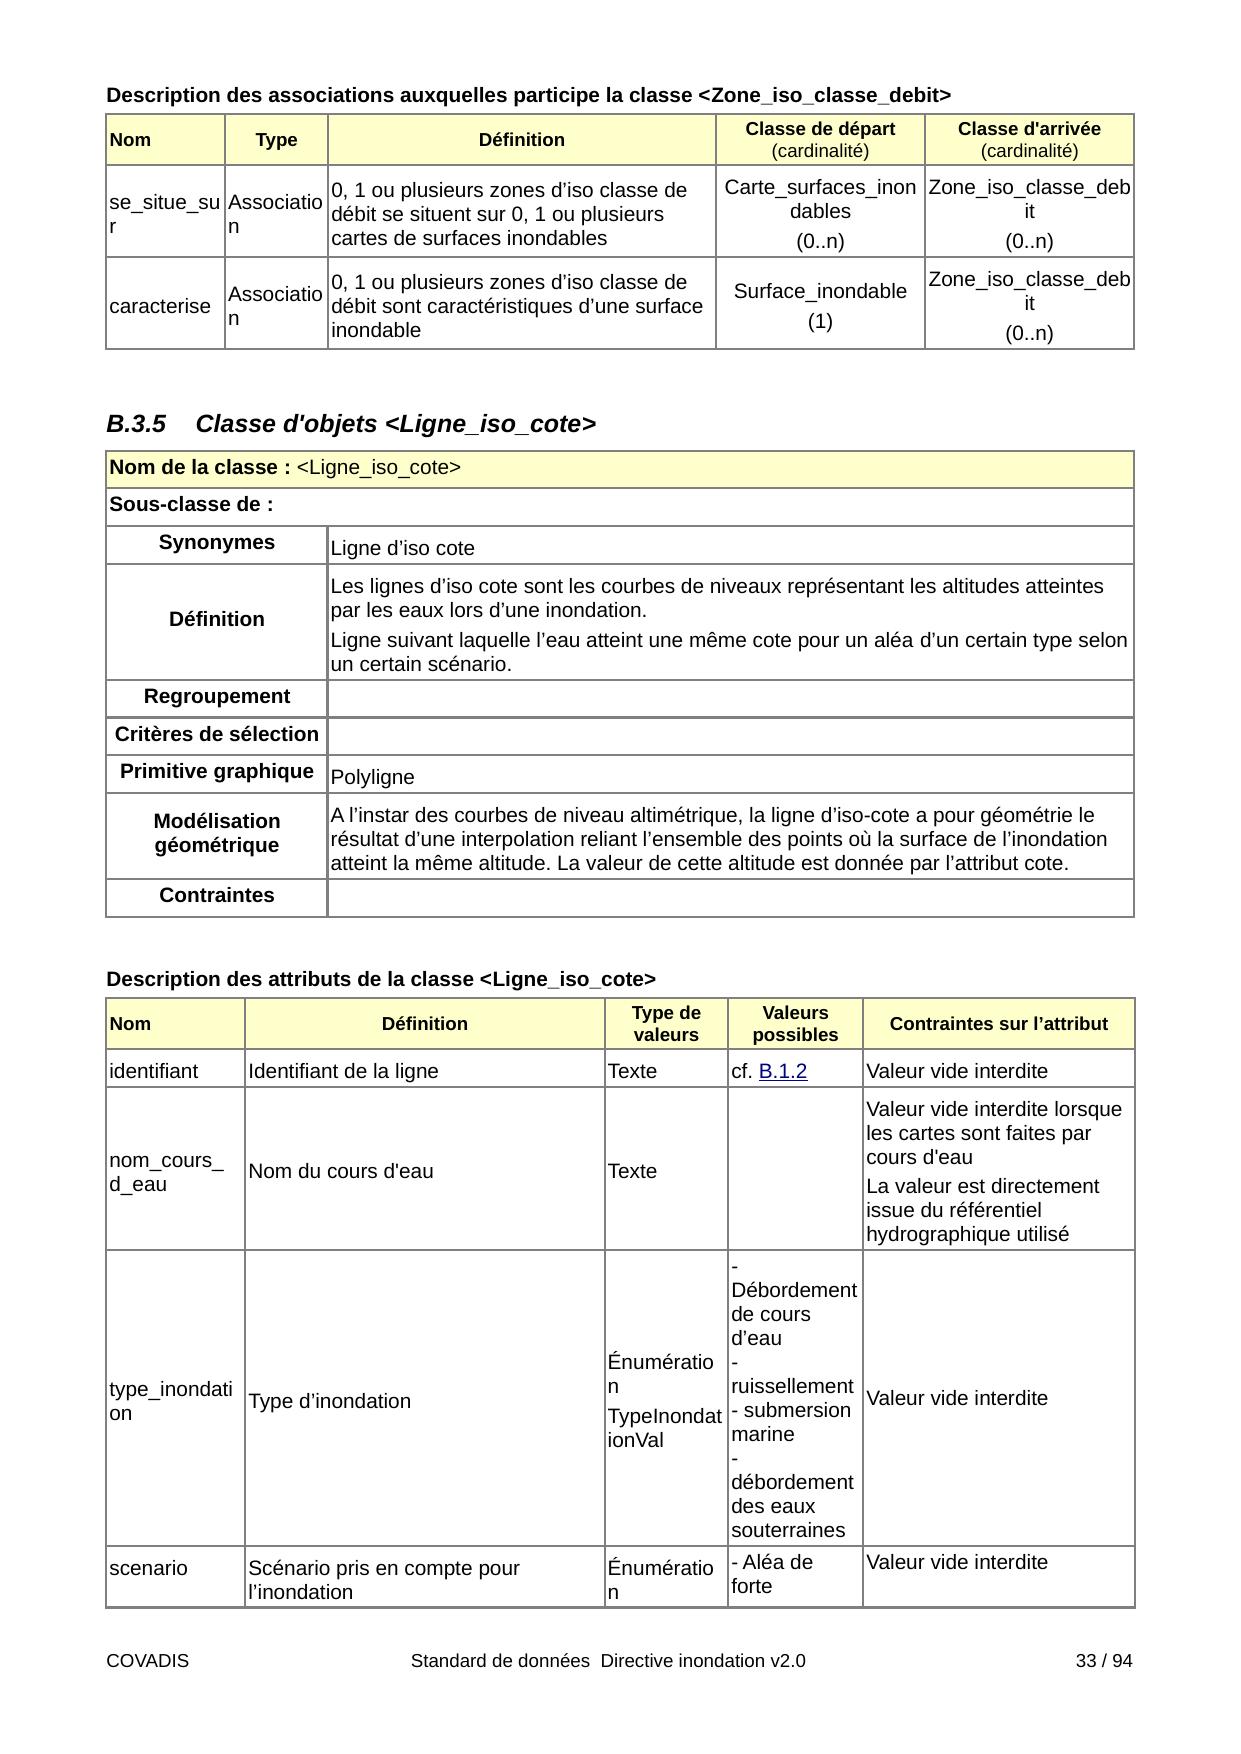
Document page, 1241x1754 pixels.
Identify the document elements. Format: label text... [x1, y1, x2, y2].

subtitle Description des attributs de la classe <Ligne_iso_cote> [106, 966, 1134, 990]
table_cell Modélisation géométrique [107, 794, 326, 878]
table_cell Texte [606, 1050, 727, 1086]
table_cell Valeur vide interdite [864, 1251, 1134, 1544]
table_cell [729, 1088, 862, 1249]
table_cell [329, 880, 1133, 916]
table_cell Les lignes d’iso cote sont les courbes de niveaux représentant les altitudes atteintes par les eaux lors d’une inondation. Ligne suivant laquelle l’eau atteint une même cote pour un aléa d’un certain type selon un certain scénario. [329, 565, 1133, 678]
table_cell Critères de sélection [107, 719, 326, 754]
table_cell Définition [107, 565, 326, 678]
table_cell Scénario pris en compte pour l’inondation [246, 1547, 604, 1606]
table_cell Carte_surfaces_inondables (0..n) [717, 166, 924, 256]
table_header Contraintes sur l’attribut [864, 999, 1134, 1048]
table_header Nom [107, 999, 244, 1048]
table_cell Valeur vide interdite [864, 1547, 1134, 1606]
table_header Classe de départ (cardinalité) [717, 115, 924, 164]
table_cell [329, 681, 1133, 716]
table_cell 0, 1 ou plusieurs zones d’iso classe de débit se situent sur 0, 1 ou plusieurs cartes de surfaces inondables [329, 166, 715, 256]
table_cell Type d’inondation [246, 1251, 604, 1544]
table_cell Contraintes [107, 880, 326, 916]
table_header Type de valeurs [606, 999, 727, 1048]
table_cell Primitive graphique [107, 756, 326, 792]
table_cell Association [226, 166, 327, 256]
table_cell caracterise [107, 258, 224, 347]
table_cell Zone_iso_classe_debit (0..n) [926, 258, 1133, 347]
table_cell Surface_inondable (1) [717, 258, 924, 347]
table_cell Identifiant de la ligne [246, 1050, 604, 1086]
table_header Type [226, 115, 327, 164]
table_cell type_inondation [107, 1251, 244, 1544]
table_cell [329, 719, 1133, 754]
table_cell Sous-classe de : [107, 489, 1133, 525]
table_cell - Aléa de forte [729, 1547, 862, 1606]
subtitle Description des associations auxquelles participe la classe <Zone_iso_classe_debit> [106, 83, 1134, 107]
table_cell - Débordement de cours d’eau - ruissellement - submersion marine - débordement des eaux souterraines [729, 1251, 862, 1544]
table_cell Valeur vide interdite lorsque les cartes sont faites par cours d'eau La valeur est directement issue du référentiel hydrographique utilisé [864, 1088, 1134, 1249]
table_cell Ligne d’iso cote [329, 527, 1133, 563]
table_cell identifiant [107, 1050, 244, 1086]
table_cell Polyligne [329, 756, 1133, 792]
table_cell scenario [107, 1547, 244, 1606]
subtitle Classe d'objets <Ligne_iso_cote> [106, 409, 1134, 438]
table_header Classe d'arrivée (cardinalité) [926, 115, 1133, 164]
table_header Définition [329, 115, 715, 164]
table_header Valeurs possibles [729, 999, 862, 1048]
table_cell nom_cours_ d_eau [107, 1088, 244, 1249]
table_cell Zone_iso_classe_debit (0..n) [926, 166, 1133, 256]
table_cell se_situe_sur [107, 166, 224, 256]
table_cell 0, 1 ou plusieurs zones d’iso classe de débit sont caractéristiques d’une surface inondable [329, 258, 715, 347]
table_cell Énumération TypeInondationVal [606, 1251, 727, 1544]
table_cell Énumération [606, 1547, 727, 1606]
table_cell Valeur vide interdite [864, 1050, 1134, 1086]
table_cell Regroupement [107, 681, 326, 716]
table_cell Nom du cours d'eau [246, 1088, 604, 1249]
table_cell A l’instar des courbes de niveau altimétrique, la ligne d’iso-cote a pour géométrie le résultat d’une interpolation reliant l’ensemble des points où la surface de l’inondation atteint la même altitude. La valeur de cette altitude est donnée par l’attribut cote. [329, 794, 1133, 878]
table_cell Texte [606, 1088, 727, 1249]
table_header Nom de la classe : <Ligne_iso_cote> [107, 452, 1133, 487]
table_header Nom [107, 115, 224, 164]
table_cell Synonymes [107, 527, 326, 563]
table_cell Association [226, 258, 327, 347]
table_cell cf. B.1.2 [729, 1050, 862, 1086]
table_header Définition [246, 999, 604, 1048]
